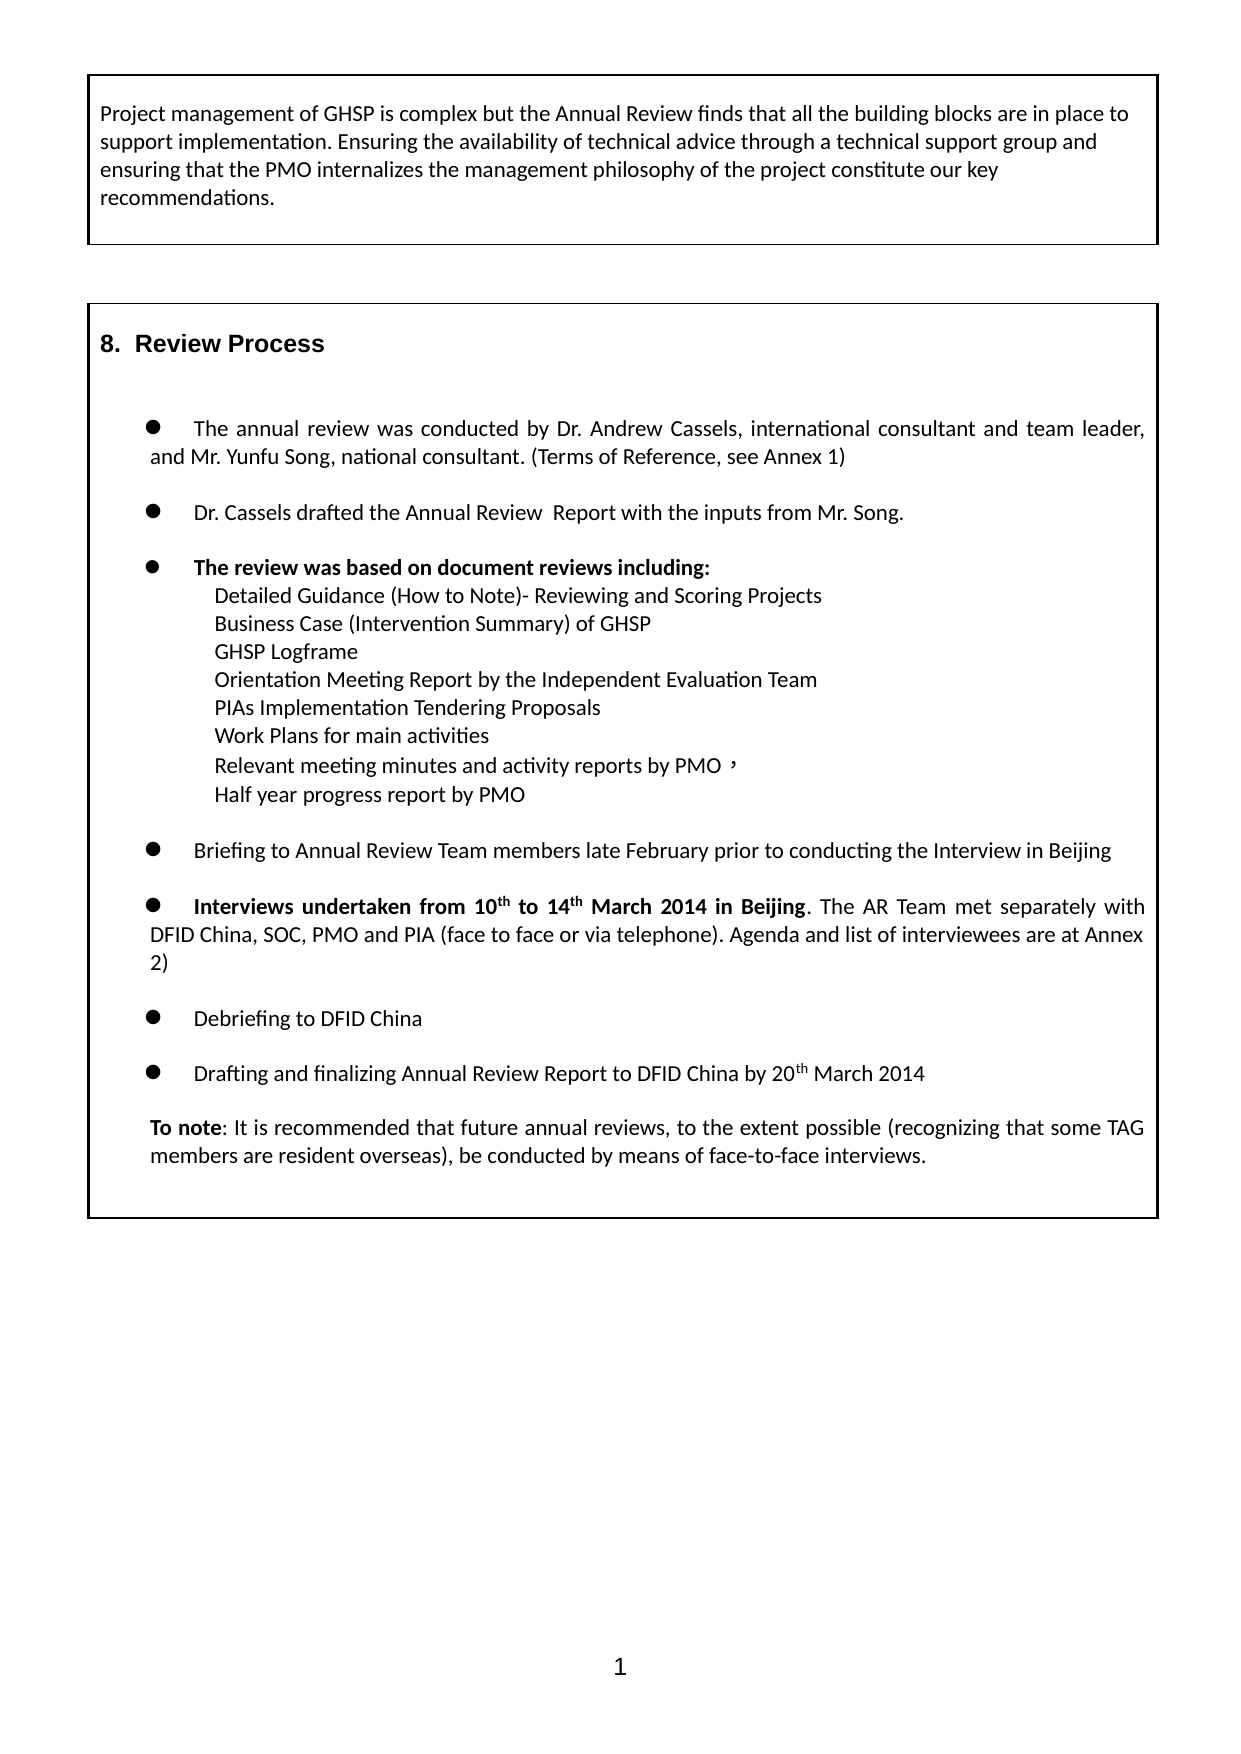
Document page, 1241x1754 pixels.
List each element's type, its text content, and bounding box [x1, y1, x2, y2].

table_cell [90, 1193, 1156, 1217]
table_cell The annual review was conducted by Dr. Andrew Cassels, international consultant and team leader, and Mr. Yunfu Song, national consultant. (Terms of Reference, see Annex 1) Dr. Cassels drafted the Annual Review Report with the inputs from Mr. Song. The review was based on document reviews including: Detailed Guidance (How to Note)- Reviewing and Scoring Projects Business Case (Intervention Summary) of GHSP GHSP Logframe Orientation Meeting Report by the Independent Evaluation Team PIAs Implementation Tendering Proposals Work Plans for main activities Relevant meeting minutes and activity reports by PMO， Half year progress report by PMO Briefing to Annual Review Team members late February prior to conducting the Interview in Beijing Interviews undertaken from 10th to 14th March 2014 in Beijing. The AR Team met separately with DFID China, SOC, PMO and PIA (face to face or via telephone). Agenda and list of interviewees are at Annex 2) Debriefing to DFID China Drafting and finalizing Annual Review Report to DFID China by 20th March 2014 To note: It is recommended that future annual reviews, to the extent possible (recognizing that some TAG members are resident overseas), be conducted by means of face-to-face interviews. [90, 364, 1156, 1169]
table_cell Project management of GHSP is complex but the Annual Review finds that all the building blocks are in place to support implementation. Ensuring the availability of technical advice through a technical support group and ensuring that the PMO internalizes the management philosophy of the project constitute our key recommendations. [90, 76, 1156, 243]
table_cell [90, 1169, 1156, 1193]
table_header 8. Review Process [90, 304, 1156, 364]
